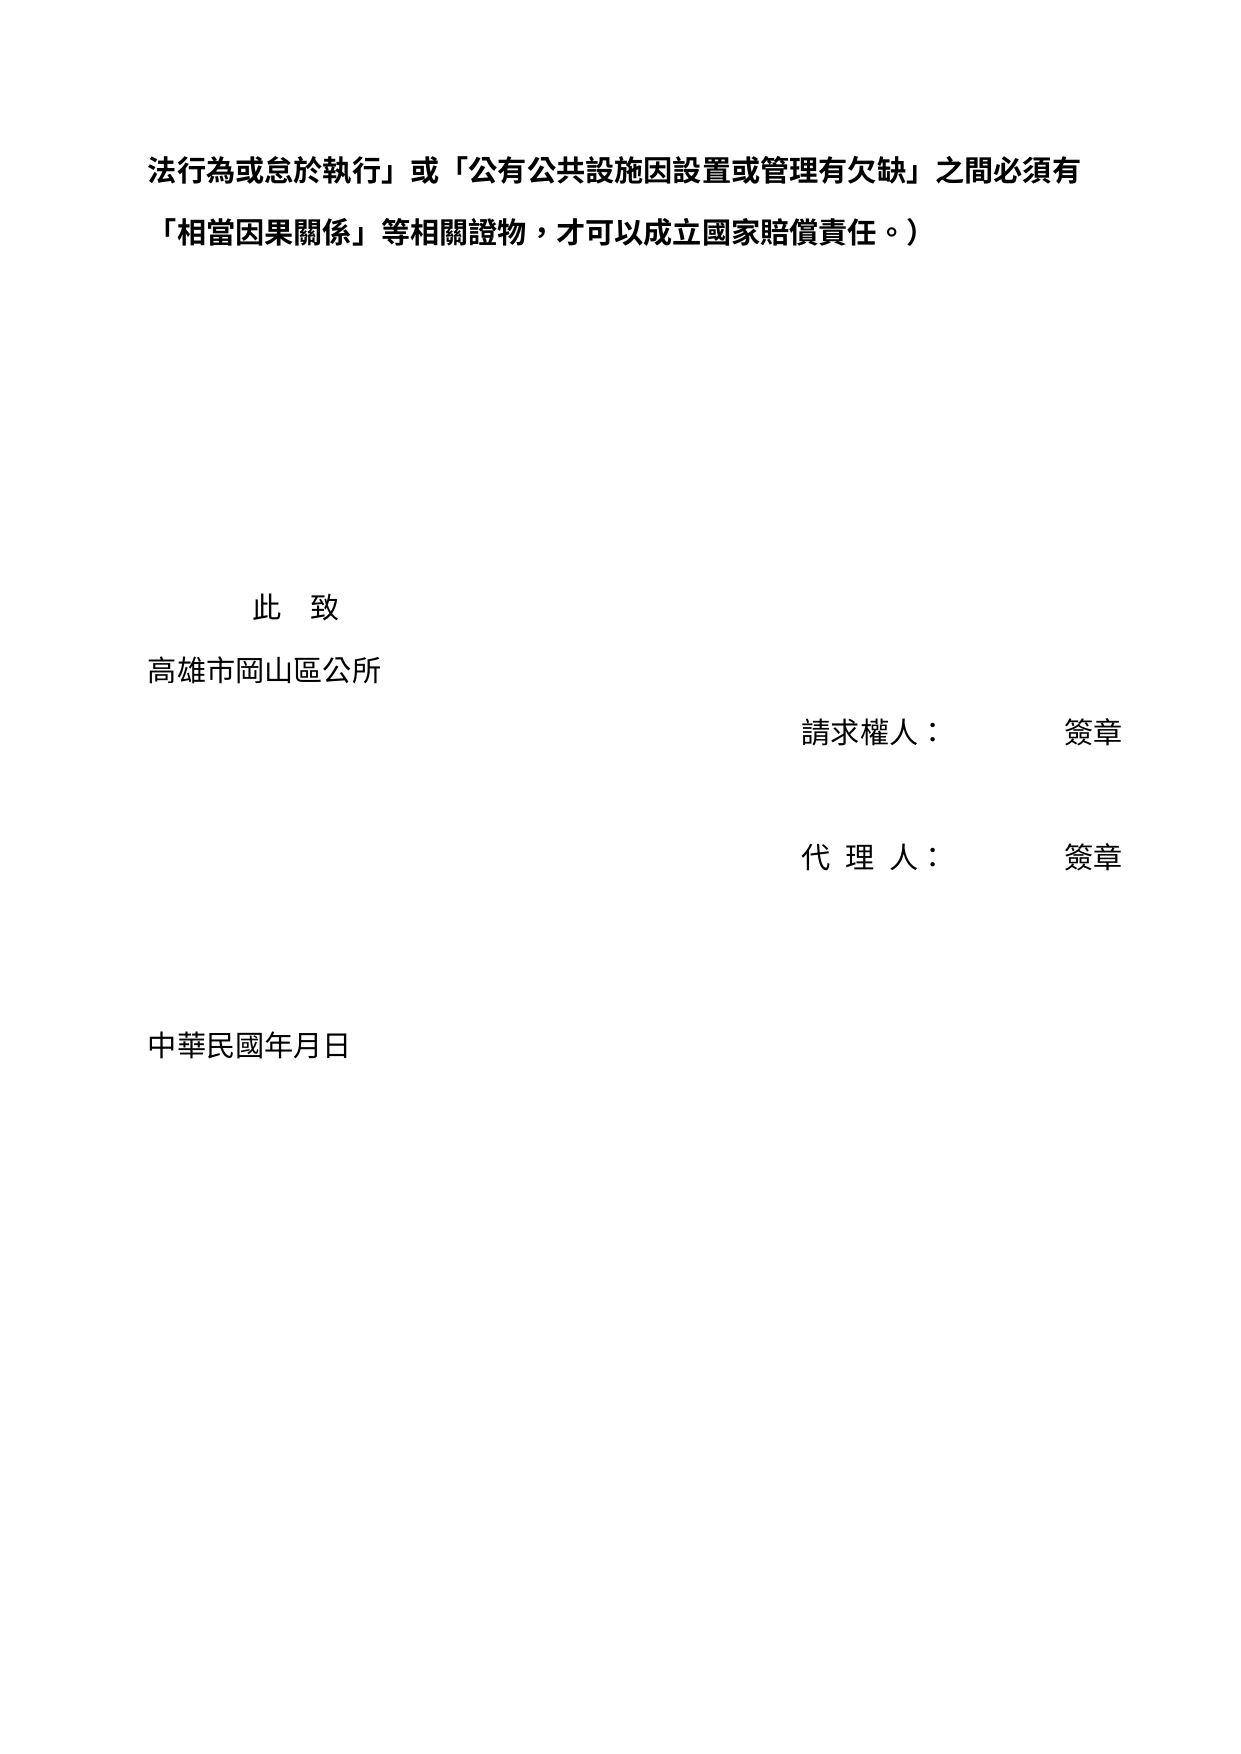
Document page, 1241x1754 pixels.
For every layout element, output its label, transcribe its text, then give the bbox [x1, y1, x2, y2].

text 請求權人： 簽章 [148, 689, 1122, 752]
text 法行為或怠於執行」或「公有公共設施因設置或管理有欠缺」之間必須有「相當因果關係」等相關證物，才可以成立國家賠償責任。） [148, 127, 1122, 252]
text 高雄市岡山區公所 [148, 627, 1122, 689]
text 中華民國年月日 [148, 1002, 1122, 1064]
text 代 理 人： 簽章 [148, 814, 1122, 877]
text 此 致 [148, 564, 1122, 627]
